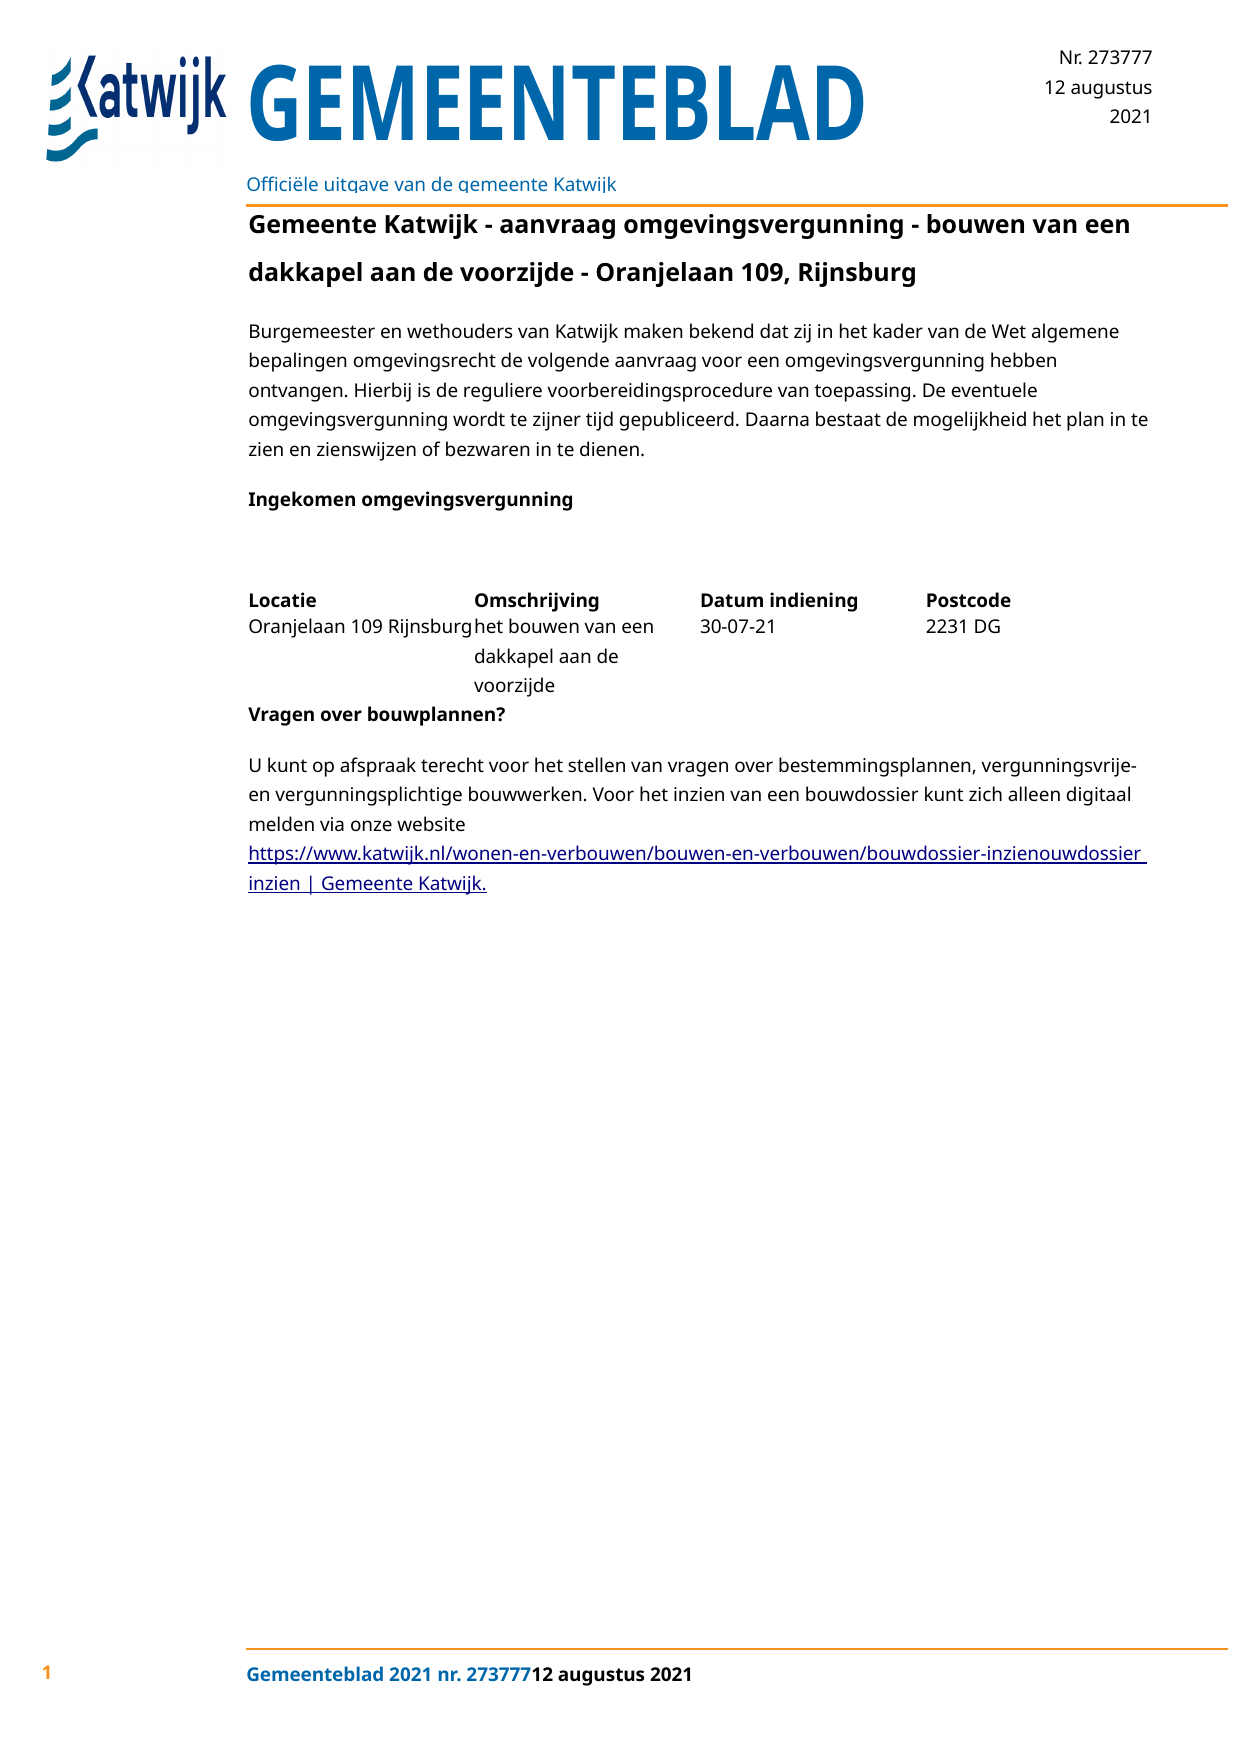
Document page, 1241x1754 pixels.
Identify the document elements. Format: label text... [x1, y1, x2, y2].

table_cell 2231 DG [926, 613, 1152, 698]
table_header Omschrijving [474, 588, 700, 613]
table_cell het bouwen van een dakkapel aan de voorzijde [474, 613, 700, 698]
table_header Datum indiening [700, 588, 926, 613]
picture [41, 47, 231, 172]
text Vragen over bouwplannen? [248, 701, 1152, 727]
text Burgemeester en wethouders van Katwijk maken bekend dat zij in het kader van de Wet algemene bepalingen omgevingsrecht de volgende aanvraag voor een omgevingsvergunning hebben ontvangen. Hierbij is de reguliere voorbereidingsprocedure van toepassing. De eventuele omgevingsvergunning wordt te zijner tijd gepubliceerd. Daarna bestaat de mogelijkheid het plan in te zien en zienswijzen of bezwaren in te dienen. [248, 318, 1152, 462]
text Ingekomen omgevingsvergunning [248, 487, 1152, 512]
table_header Postcode [926, 588, 1152, 613]
table_cell 30-07-21 [700, 613, 926, 698]
text U kunt op afspraak terecht voor het stellen van vragen over bestemmingsplannen, vergunningsvrije- en vergunningsplichtige bouwwerken. Voor het inzien van een bouwdossier kunt zich alleen digitaal melden via onze website https://www.katwijk.nl/wonen-en-verbouwen/bouwen-en-verbouwen/bouwdossier-inzienouwdossier inzien | Gemeente Katwijk. [248, 752, 1152, 896]
text Gemeente Katwijk - aanvraag omgevingsvergunning - bouwen van een dakkapel aan de voorzijde - Oranjelaan 109, Rijnsburg [248, 207, 1152, 288]
table_cell Oranjelaan 109 Rijnsburg [248, 613, 474, 698]
table_header Locatie [248, 588, 474, 613]
